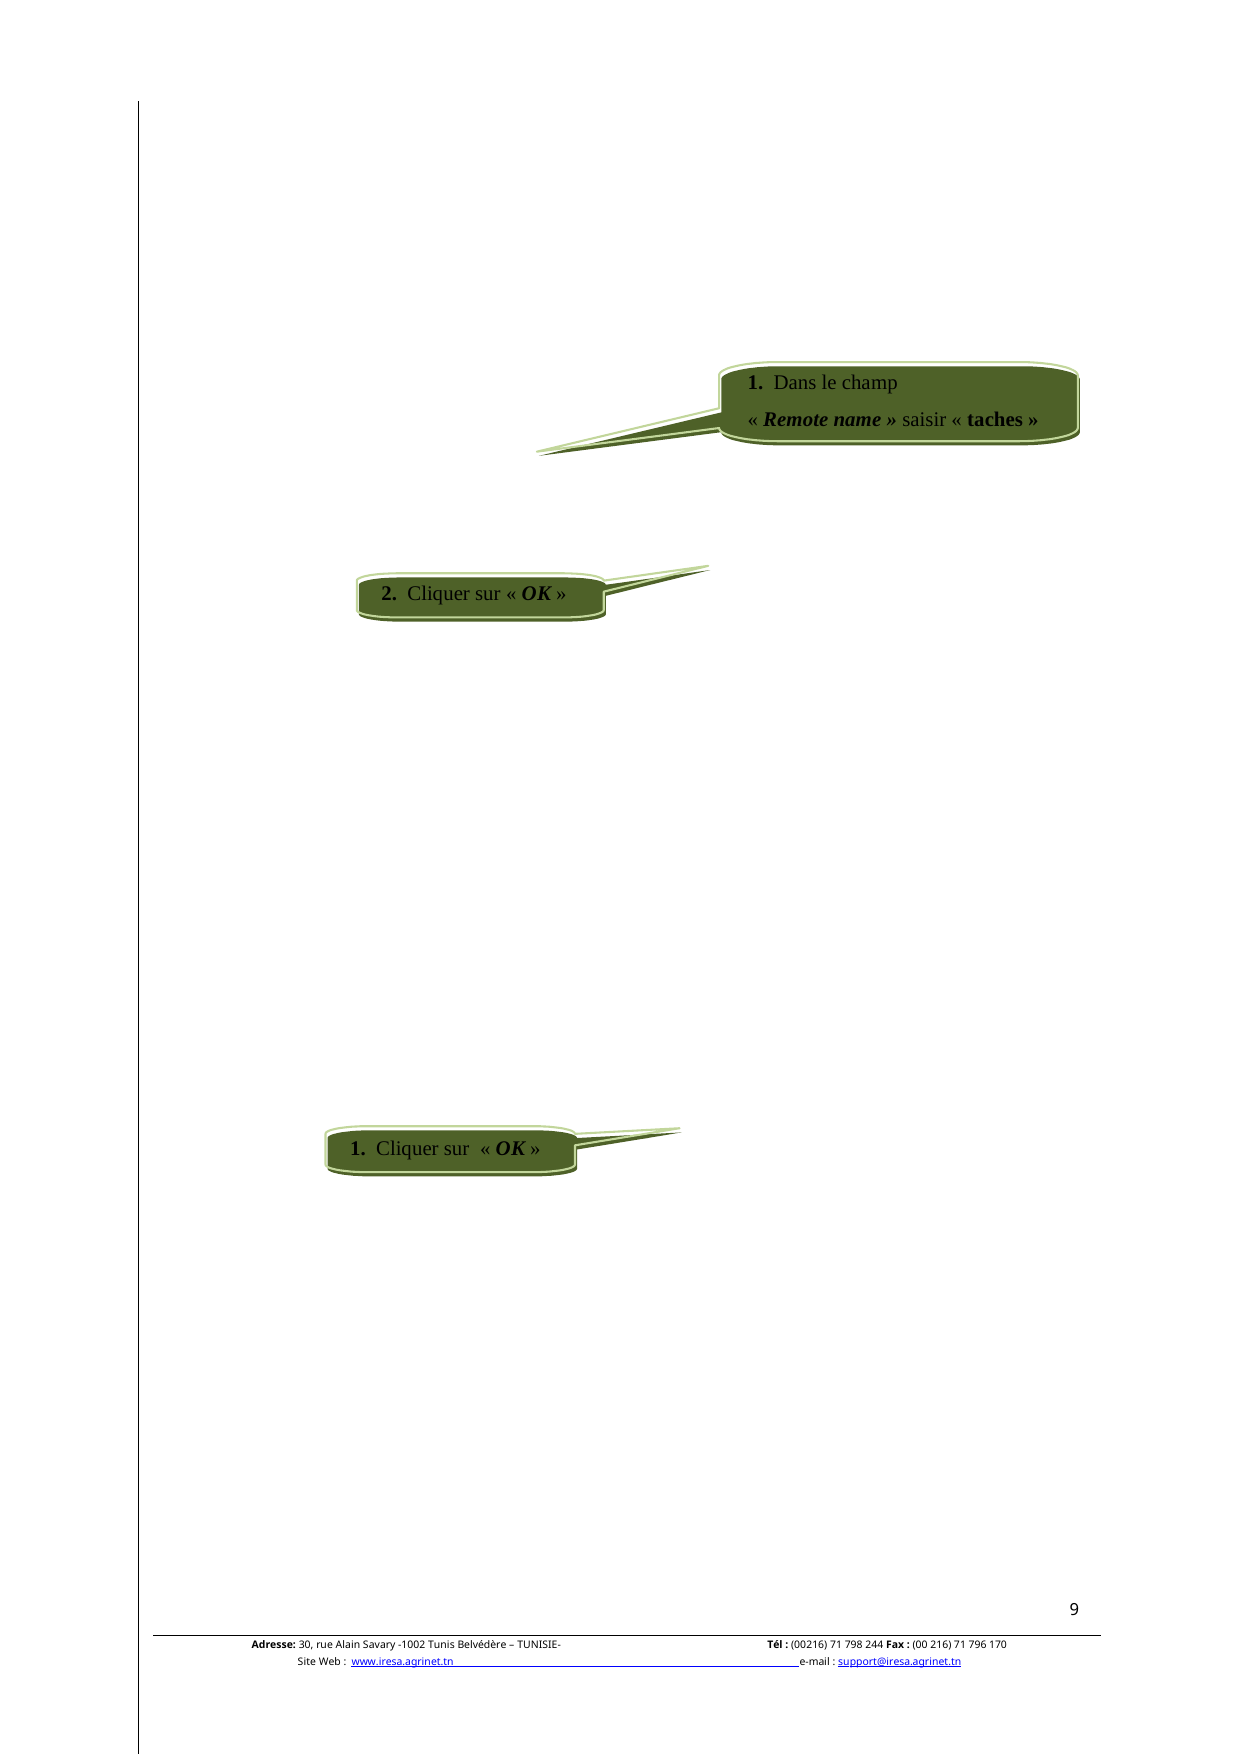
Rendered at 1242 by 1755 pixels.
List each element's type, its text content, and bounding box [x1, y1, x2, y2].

text Site Web : www.iresa.agrinet.tn e-mail : support@iresa.agrinet.tn [286, 1654, 973, 1668]
text 1. Cliquer sur « OK » [578, 1135, 1089, 1159]
text 2. Cliquer sur « OK » [606, 580, 1089, 604]
text 9 [175, 1598, 1079, 1618]
text Adresse: 30, rue Alain Savary -1002 Tunis Belvédère – TUNISIE- Tél : (00216) 71 798 244 Fax : (00 216) 71 796 170 [226, 1638, 1032, 1652]
